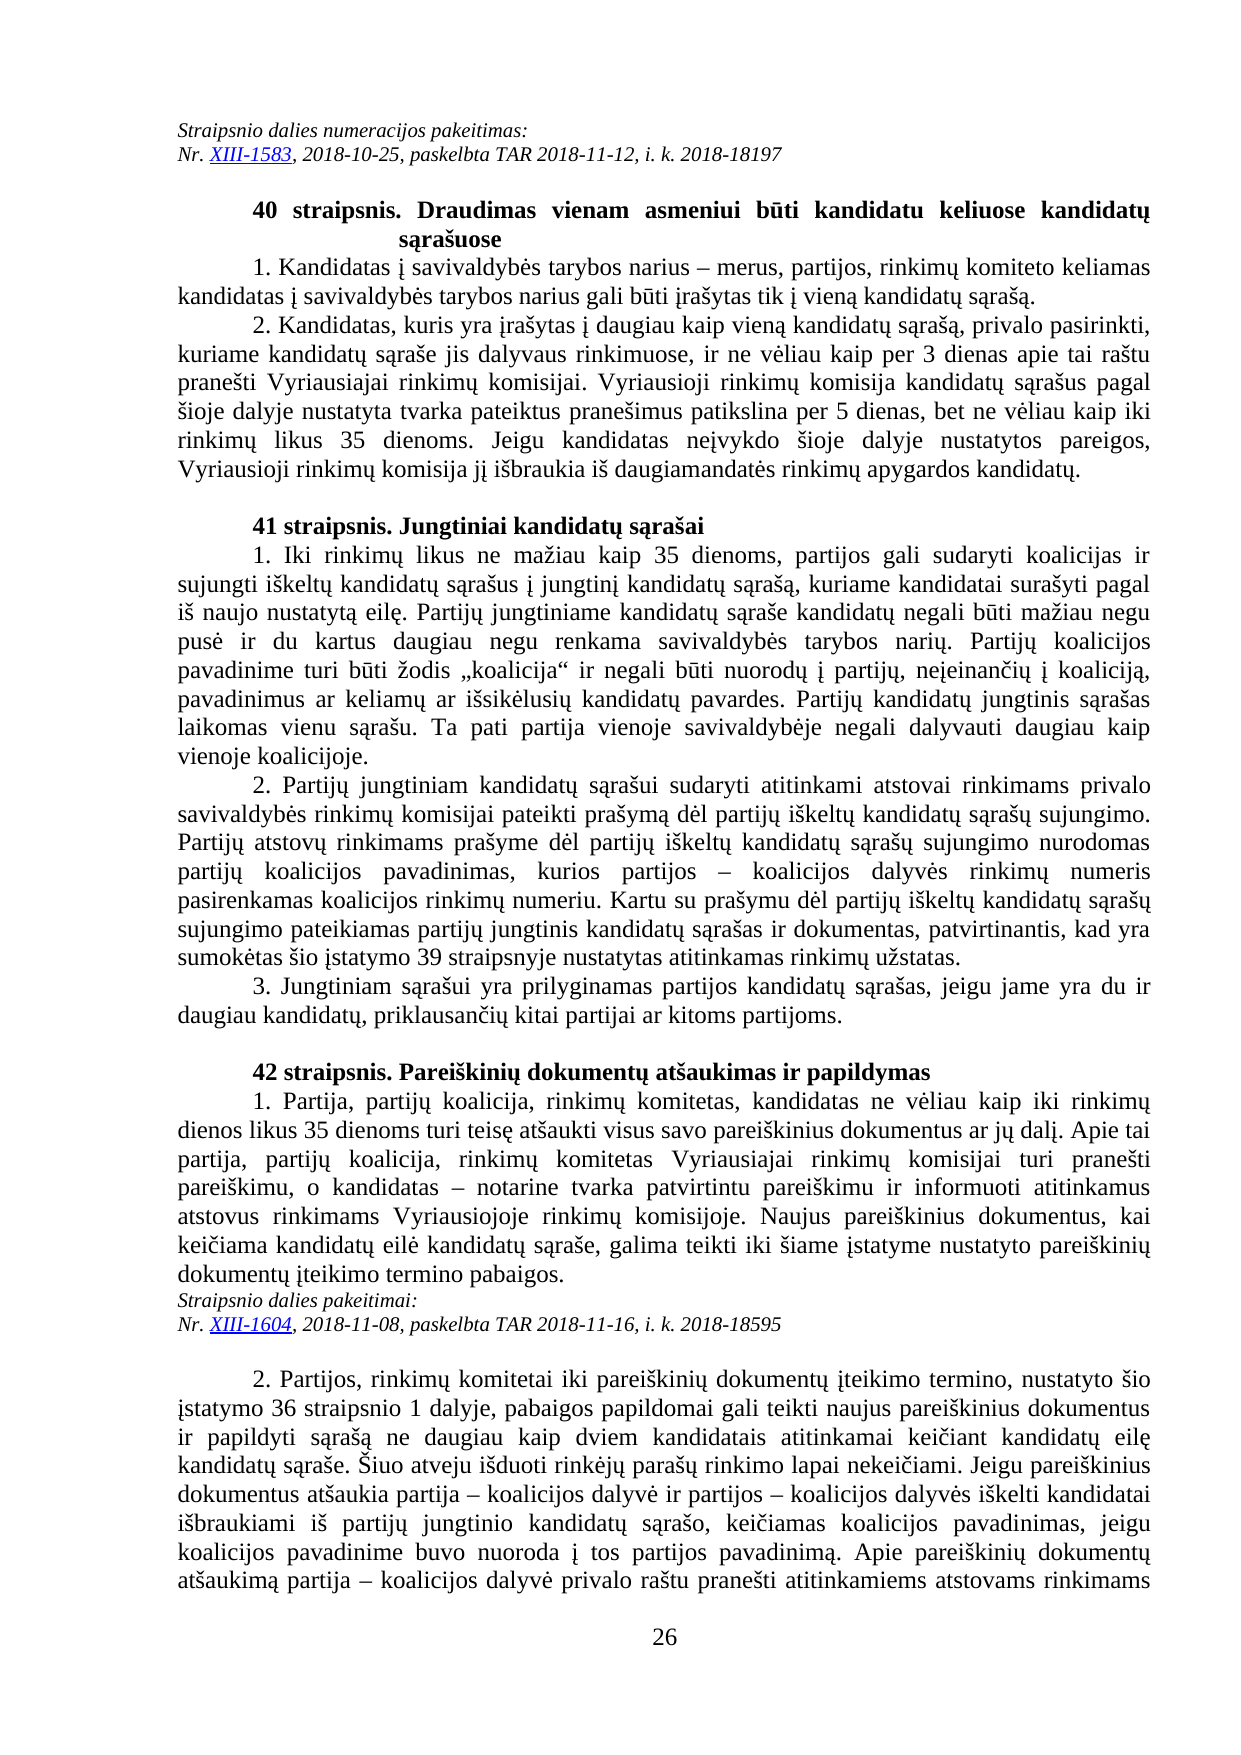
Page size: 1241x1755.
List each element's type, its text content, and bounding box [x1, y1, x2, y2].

text Nr. XIII-1583, 2018-10-25, paskelbta TAR 2018-11-12, i. k. 2018-18197 [177, 142, 1152, 166]
text Straipsnio dalies pakeitimai: [177, 1287, 1152, 1312]
text 2. Partijų jungtiniam kandidatų sąrašui sudaryti atitinkami atstovai rinkimams privalo savivaldybės rinkimų komisijai pateikti prašymą dėl partijų iškeltų kandidatų sąrašų sujungimo. Partijų atstovų rinkimams prašyme dėl partijų iškeltų kandidatų sąrašų sujungimo nurodomas partijų koalicijos pavadinimas, kurios partijos – koalicijos dalyvės rinkimų numeris pasirenkamas koalicijos rinkimų numeriu. Kartu su prašymu dėl partijų iškeltų kandidatų sąrašų sujungimo pateikiamas partijų jungtinis kandidatų sąrašas ir dokumentas, patvirtinantis, kad yra sumokėtas šio įstatymo 39 straipsnyje nustatytas atitinkamas rinkimų užstatas. [177, 770, 1152, 971]
text 1. Iki rinkimų likus ne mažiau kaip 35 dienoms, partijos gali sudaryti koalicijas ir sujungti iškeltų kandidatų sąrašus į jungtinį kandidatų sąrašą, kuriame kandidatai surašyti pagal iš naujo nustatytą eilę. Partijų jungtiniame kandidatų sąraše kandidatų negali būti mažiau negu pusė ir du kartus daugiau negu renkama savivaldybės tarybos narių. Partijų koalicijos pavadinime turi būti žodis „koalicija“ ir negali būti nuorodų į partijų, neįeinančių į koaliciją, pavadinimus ar keliamų ar išsikėlusių kandidatų pavardes. Partijų kandidatų jungtinis sąrašas laikomas vienu sąrašu. Ta pati partija vienoje savivaldybėje negali dalyvauti daugiau kaip vienoje koalicijoje. [177, 540, 1152, 770]
text Nr. XIII-1604, 2018-11-08, paskelbta TAR 2018-11-16, i. k. 2018-18595 [177, 1312, 1152, 1336]
text 2. Kandidatas, kuris yra įrašytas į daugiau kaip vieną kandidatų sąrašą, privalo pasirinkti, kuriame kandidatų sąraše jis dalyvaus rinkimuose, ir ne vėliau kaip per 3 dienas apie tai raštu pranešti Vyriausiajai rinkimų komisijai. Vyriausioji rinkimų komisija kandidatų sąrašus pagal šioje dalyje nustatyta tvarka pateiktus pranešimus patikslina per 5 dienas, bet ne vėliau kaip iki rinkimų likus 35 dienoms. Jeigu kandidatas neįvykdo šioje dalyje nustatytos pareigos, Vyriausioji rinkimų komisija jį išbraukia iš daugiamandatės rinkimų apygardos kandidatų. [177, 310, 1152, 482]
text 1. Kandidatas į savivaldybės tarybos narius – merus, partijos, rinkimų komiteto keliamas kandidatas į savivaldybės tarybos narius gali būti įrašytas tik į vieną kandidatų sąrašą. [177, 252, 1152, 310]
text 40 straipsnis. Draudimas vienam asmeniui būti kandidatu keliuose kandidatų sąrašuose [252, 195, 1152, 252]
text 42 straipsnis. Pareiškinių dokumentų atšaukimas ir papildymas [177, 1057, 1152, 1086]
text 1. Partija, partijų koalicija, rinkimų komitetas, kandidatas ne vėliau kaip iki rinkimų dienos likus 35 dienoms turi teisę atšaukti visus savo pareiškinius dokumentus ar jų dalį. Apie tai partija, partijų koalicija, rinkimų komitetas Vyriausiajai rinkimų komisijai turi pranešti pareiškimu, o kandidatas – notarine tvarka patvirtintu pareiškimu ir informuoti atitinkamus atstovus rinkimams Vyriausiojoje rinkimų komisijoje. Naujus pareiškinius dokumentus, kai keičiama kandidatų eilė kandidatų sąraše, galima teikti iki šiame įstatyme nustatyto pareiškinių dokumentų įteikimo termino pabaigos. [177, 1086, 1152, 1287]
text 3. Jungtiniam sąrašui yra prilyginamas partijos kandidatų sąrašas, jeigu jame yra du ir daugiau kandidatų, priklausančių kitai partijai ar kitoms partijoms. [177, 971, 1152, 1029]
text 41 straipsnis. Jungtiniai kandidatų sąrašai [177, 511, 1152, 540]
text 2. Partijos, rinkimų komitetai iki pareiškinių dokumentų įteikimo termino, nustatyto šio įstatymo 36 straipsnio 1 dalyje, pabaigos papildomai gali teikti naujus pareiškinius dokumentus ir papildyti sąrašą ne daugiau kaip dviem kandidatais atitinkamai keičiant kandidatų eilę kandidatų sąraše. Šiuo atveju išduoti rinkėjų parašų rinkimo lapai nekeičiami. Jeigu pareiškinius dokumentus atšaukia partija – koalicijos dalyvė ir partijos – koalicijos dalyvės iškelti kandidatai išbraukiami iš partijų jungtinio kandidatų sąrašo, keičiamas koalicijos pavadinimas, jeigu koalicijos pavadinime buvo nuoroda į tos partijos pavadinimą. Apie pareiškinių dokumentų atšaukimą partija – koalicijos dalyvė privalo raštu pranešti atitinkamiems atstovams rinkimams [177, 1364, 1152, 1594]
text Straipsnio dalies numeracijos pakeitimas: [177, 118, 1152, 142]
